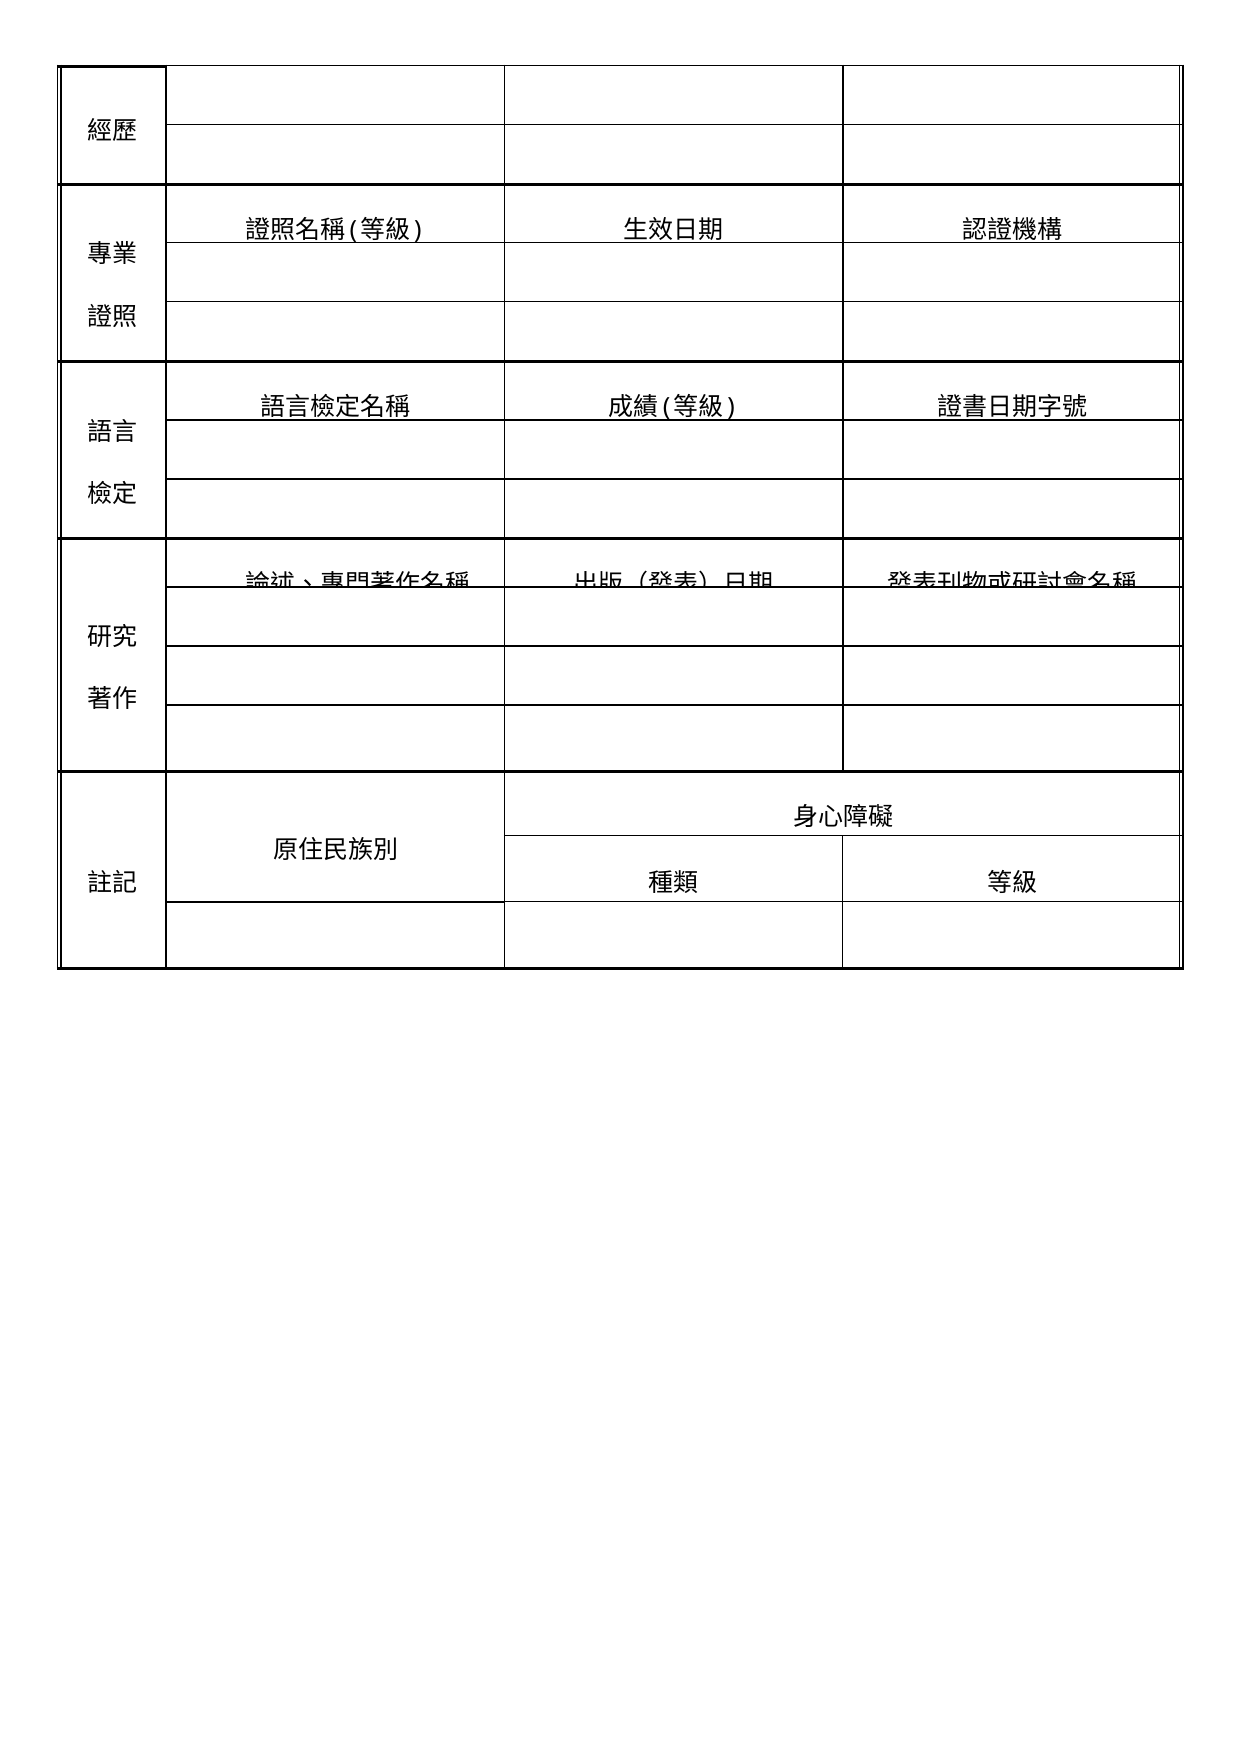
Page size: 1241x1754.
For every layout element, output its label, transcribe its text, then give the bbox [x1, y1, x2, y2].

table_cell [505, 125, 842, 183]
table_cell [167, 125, 504, 183]
table_cell 生效日期 [505, 186, 842, 242]
table_cell 註記 [62, 773, 165, 967]
table_cell 認證機構 [844, 186, 1179, 242]
table_cell [505, 706, 842, 770]
table_cell [844, 66, 1179, 123]
table_cell 語言 檢定 [62, 363, 165, 537]
table_cell [844, 706, 1179, 770]
table_cell [844, 302, 1179, 360]
table_cell [167, 706, 504, 770]
table_cell [167, 66, 504, 123]
table_cell 發表刊物或研討會名稱 [844, 540, 1179, 586]
table_cell 經歷 [62, 68, 165, 183]
table_cell 語言檢定名稱 [167, 363, 504, 419]
table_cell [167, 243, 504, 301]
table_cell 論述、專門著作名稱 [167, 540, 504, 586]
table_cell [844, 125, 1179, 183]
table_cell [505, 588, 842, 645]
table_cell [505, 302, 842, 360]
table_cell [505, 421, 842, 478]
table_cell [505, 902, 842, 967]
table_cell [844, 647, 1179, 704]
table_cell [167, 647, 504, 704]
table_cell 等級 [843, 836, 1179, 901]
table_cell [505, 480, 842, 537]
table_cell [167, 903, 504, 967]
table_cell 專業 證照 [62, 186, 165, 360]
table_cell [167, 480, 504, 537]
table_cell [844, 243, 1179, 301]
table_cell [167, 302, 504, 360]
table_cell 原住民族別 [167, 773, 504, 901]
table_cell [505, 66, 842, 123]
table_cell [844, 421, 1179, 478]
table_cell 研究 著作 [62, 540, 165, 770]
table_cell [167, 588, 504, 645]
table_cell [844, 588, 1179, 645]
table_cell 成績(等級) [505, 363, 842, 419]
table_cell 證照名稱(等級) [167, 186, 504, 242]
table_cell [167, 421, 504, 478]
table_cell [843, 902, 1179, 967]
table_cell [844, 480, 1179, 537]
table_cell [505, 243, 842, 301]
table_cell 證書日期字號 [844, 363, 1179, 419]
table_cell [505, 647, 842, 704]
table_cell 種類 [505, 836, 842, 901]
table_cell 出版（發表）日期 [505, 540, 842, 586]
table_cell 身心障礙 [505, 773, 1179, 835]
